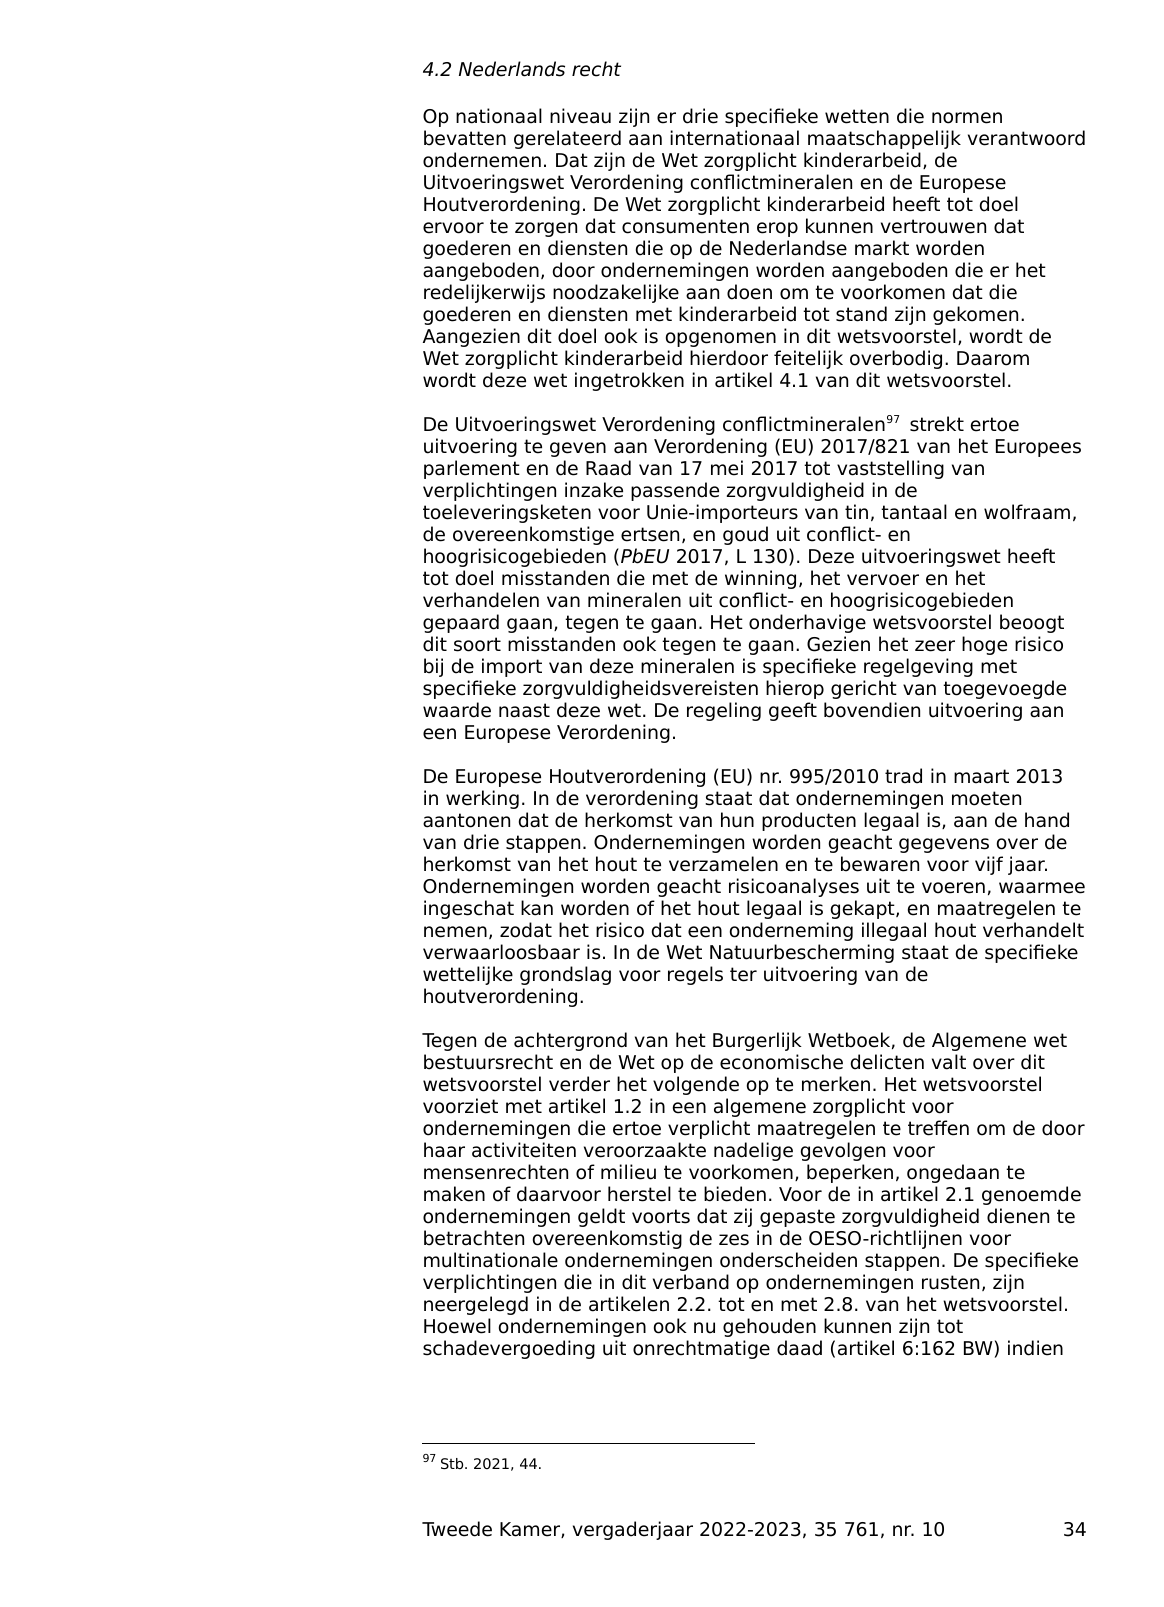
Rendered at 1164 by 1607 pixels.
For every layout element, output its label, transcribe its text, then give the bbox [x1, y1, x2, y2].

text Tegen de achtergrond van het Burgerlijk Wetboek, de Algemene wet bestuursrecht en de Wet op de economische delicten valt over dit wetsvoorstel verder het volgende op te merken. Het wetsvoorstel voorziet met artikel 1.2 in een algemene zorgplicht voor ondernemingen die ertoe verplicht maatregelen te treffen om de door haar activiteiten veroorzaakte nadelige gevolgen voor mensenrechten of milieu te voorkomen, beperken, ongedaan te maken of daarvoor herstel te bieden. Voor de in artikel 2.1 genoemde ondernemingen geldt voorts dat zij gepaste zorgvuldigheid dienen te betrachten overeenkomstig de zes in de OESO-richtlijnen voor multinationale ondernemingen onderscheiden stappen. De specifieke verplichtingen die in dit verband op ondernemingen rusten, zijn neergelegd in de artikelen 2.2. tot en met 2.8. van het wetsvoorstel. Hoewel ondernemingen ook nu gehouden kunnen zijn tot schadevergoeding uit onrechtmatige daad (artikel 6:162 BW) indien [422, 1030, 1087, 1359]
text De Uitvoeringswet Verordening conflictmineralen strekt ertoe uitvoering te geven aan Verordening (EU) 2017/821 van het Europees parlement en de Raad van 17 mei 2017 tot vaststelling van verplichtingen inzake passende zorgvuldigheid in de toeleveringsketen voor Unie-importeurs van tin, tantaal en wolfraam, de overeenkomstige ertsen, en goud uit conflict- en hoogrisicogebieden (PbEU 2017, L 130). Deze uitvoeringswet heeft tot doel misstanden die met de winning, het vervoer en het verhandelen van mineralen uit conflict- en hoogrisicogebieden gepaard gaan, tegen te gaan. Het onderhavige wetsvoorstel beoogt dit soort misstanden ook tegen te gaan. Gezien het zeer hoge risico bij de import van deze mineralen is specifieke regelgeving met specifieke zorgvuldigheidsvereisten hierop gericht van toegevoegde waarde naast deze wet. De regeling geeft bovendien uitvoering aan een Europese Verordening. [422, 414, 1087, 744]
subtitle 4.2 Nederlands recht [422, 59, 1087, 81]
text De Europese Houtverordening (EU) nr. 995/2010 trad in maart 2013 in werking. In de verordening staat dat ondernemingen moeten aantonen dat de herkomst van hun producten legaal is, aan de hand van drie stappen. Ondernemingen worden geacht gegevens over de herkomst van het hout te verzamelen en te bewaren voor vijf jaar. Ondernemingen worden geacht risicoanalyses uit te voeren, waarmee ingeschat kan worden of het hout legaal is gekapt, en maatregelen te nemen, zodat het risico dat een onderneming illegaal hout verhandelt verwaarloosbaar is. In de Wet Natuurbescherming staat de specifieke wettelijke grondslag voor regels ter uitvoering van de houtverordening. [422, 766, 1087, 1008]
text Op nationaal niveau zijn er drie specifieke wetten die normen bevatten gerelateerd aan internationaal maatschappelijk verantwoord ondernemen. Dat zijn de Wet zorgplicht kinderarbeid, de Uitvoeringswet Verordening conflictmineralen en de Europese Houtverordening. De Wet zorgplicht kinderarbeid heeft tot doel ervoor te zorgen dat consumenten erop kunnen vertrouwen dat goederen en diensten die op de Nederlandse markt worden aangeboden, door ondernemingen worden aangeboden die er het redelijkerwijs noodzakelijke aan doen om te voorkomen dat die goederen en diensten met kinderarbeid tot stand zijn gekomen. Aangezien dit doel ook is opgenomen in dit wetsvoorstel, wordt de Wet zorgplicht kinderarbeid hierdoor feitelijk overbodig. Daarom wordt deze wet ingetrokken in artikel 4.1 van dit wetsvoorstel. [422, 106, 1087, 392]
text Stb. 2021, 44. [422, 1452, 1087, 1474]
